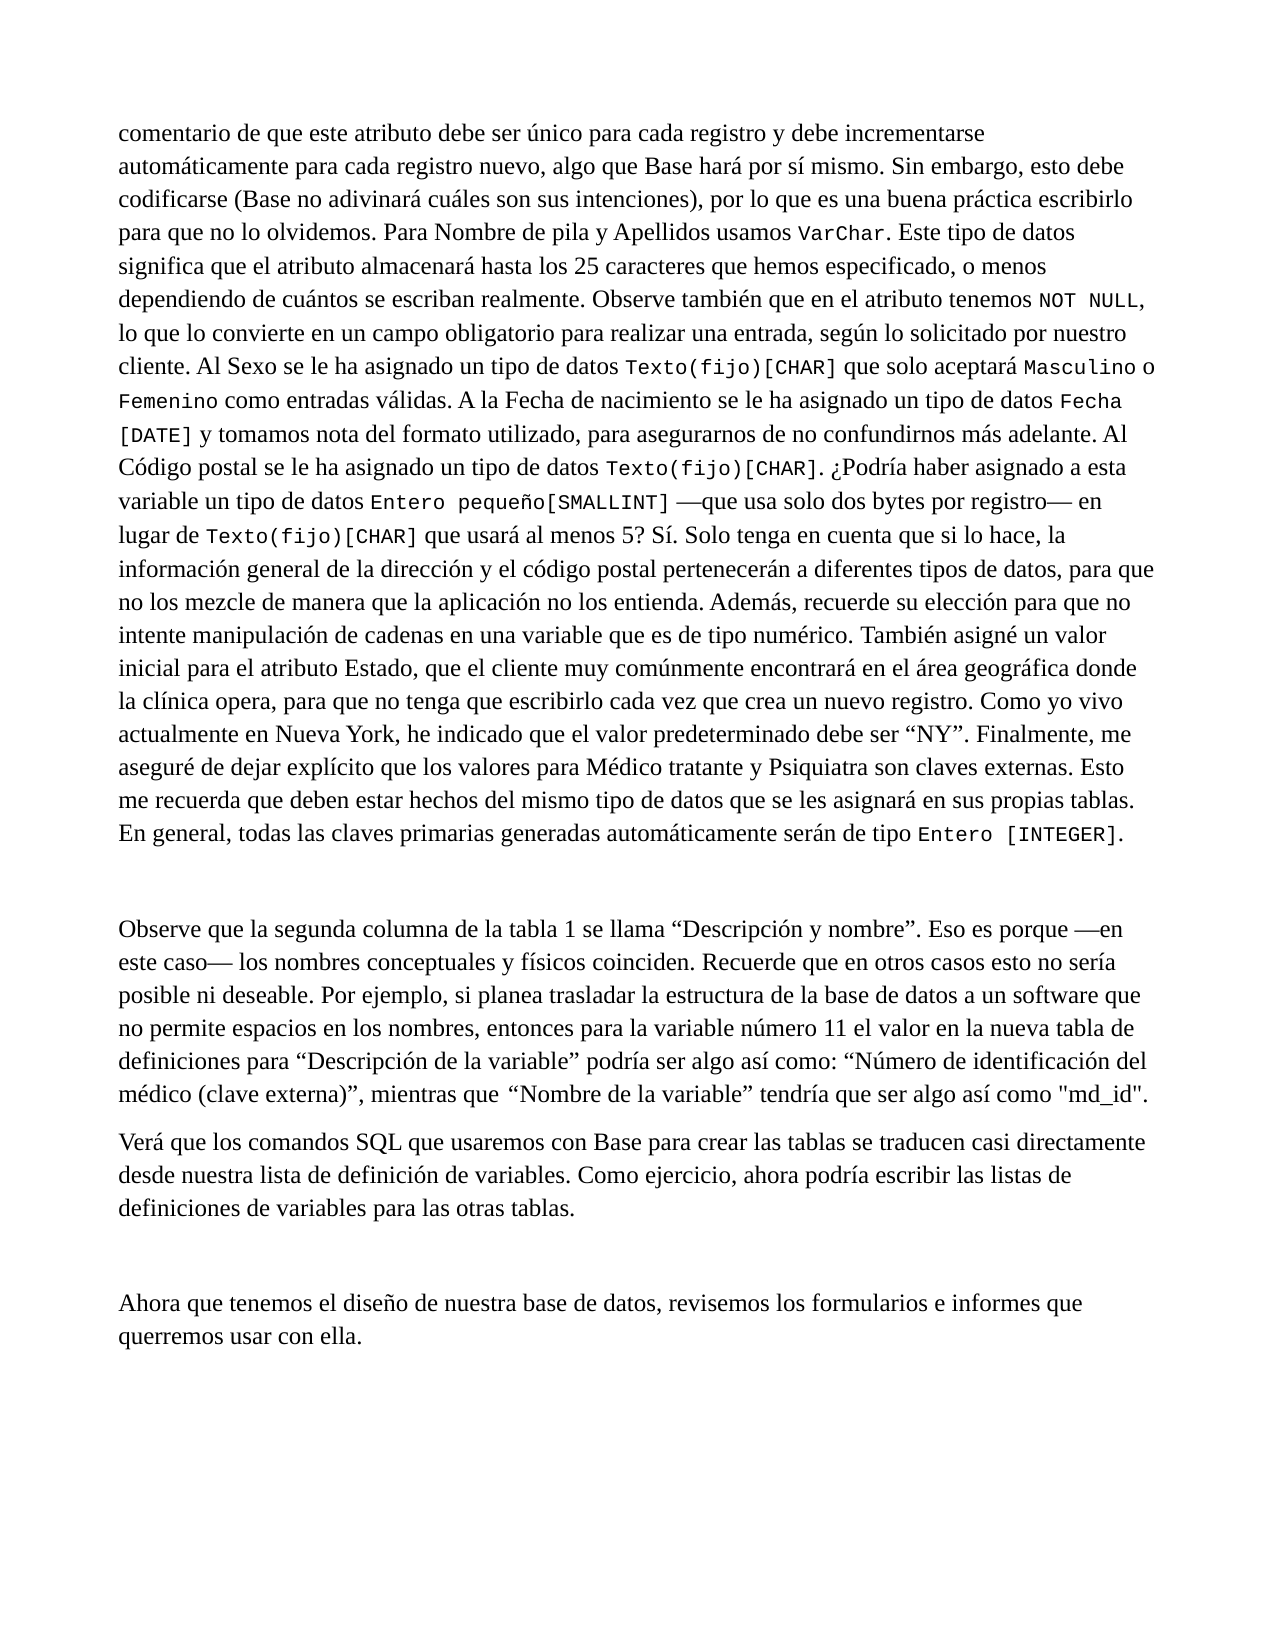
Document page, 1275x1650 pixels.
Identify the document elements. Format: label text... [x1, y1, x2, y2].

text Verá que los comandos SQL que usaremos con Base para crear las tablas se traducen casi directamente desde nuestra lista de definición de variables. Como ejercicio, ahora podría escribir las listas de definiciones de variables para las otras tablas. [118, 1127, 1157, 1222]
text Ahora que tenemos el diseño de nuestra base de datos, revisemos los formularios e informes que querremos usar con ella. [118, 1288, 1157, 1350]
text comentario de que este atributo debe ser único para cada registro y debe incrementarse automáticamente para cada registro nuevo, algo que Base hará por sí mismo. Sin embargo, esto debe codificarse (Base no adivinará cuáles son sus intenciones), por lo que es una buena práctica escribirlo para que no lo olvidemos. Para Nombre de pila y Apellidos usamos VarChar. Este tipo de datos significa que el atributo almacenará hasta los 25 caracteres que hemos especificado, o menos dependiendo de cuántos se escriban realmente. Observe también que en el atributo tenemos NOT NULL, lo que lo convierte en un campo obligatorio para realizar una entrada, según lo solicitado por nuestro cliente. Al Sexo se le ha asignado un tipo de datos Texto(fijo)[CHAR] que solo aceptará Masculino o Femenino como entradas válidas. A la Fecha de nacimiento se le ha asignado un tipo de datos Fecha [DATE] y tomamos nota del formato utilizado, para asegurarnos de no confundirnos más adelante. Al Código postal se le ha asignado un tipo de datos Texto(fijo)[CHAR]. ¿Podría haber asignado a esta variable un tipo de datos Entero pequeño[SMALLINT] —que usa solo dos bytes por registro— en lugar de Texto(fijo)[CHAR] que usará al menos 5? Sí. Solo tenga en cuenta que si lo hace, la información general de la dirección y el código postal pertenecerán a diferentes tipos de datos, para que no los mezcle de manera que la aplicación no los entienda. Además, recuerde su elección para que no intente manipulación de cadenas en una variable que es de tipo numérico. También asigné un valor inicial para el atributo Estado, que el cliente muy comúnmente encontrará en el área geográfica donde la clínica opera, para que no tenga que escribirlo cada vez que crea un nuevo registro. Como yo vivo actualmente en Nueva York, he indicado que el valor predeterminado debe ser “NY”. Finalmente, me aseguré de dejar explícito que los valores para Médico tratante y Psiquiatra son claves externas. Esto me recuerda que deben estar hechos del mismo tipo de datos que se les asignará en sus propias tablas. En general, todas las claves primarias generadas automáticamente serán de tipo Entero [INTEGER]. [118, 118, 1157, 848]
text Observe que la segunda columna de la tabla 1 se llama “Descripción y nombre”. Eso es porque —en este caso— los nombres conceptuales y físicos coinciden. Recuerde que en otros casos esto no sería posible ni deseable. Por ejemplo, si planea trasladar la estructura de la base de datos a un software que no permite espacios en los nombres, entonces para la variable número 11 el valor en la nueva tabla de definiciones para “Descripción de la variable” podría ser algo así como: “Número de identificación del médico (clave externa)”, mientras que “Nombre de la variable” tendría que ser algo así como "md_id". [118, 914, 1157, 1108]
